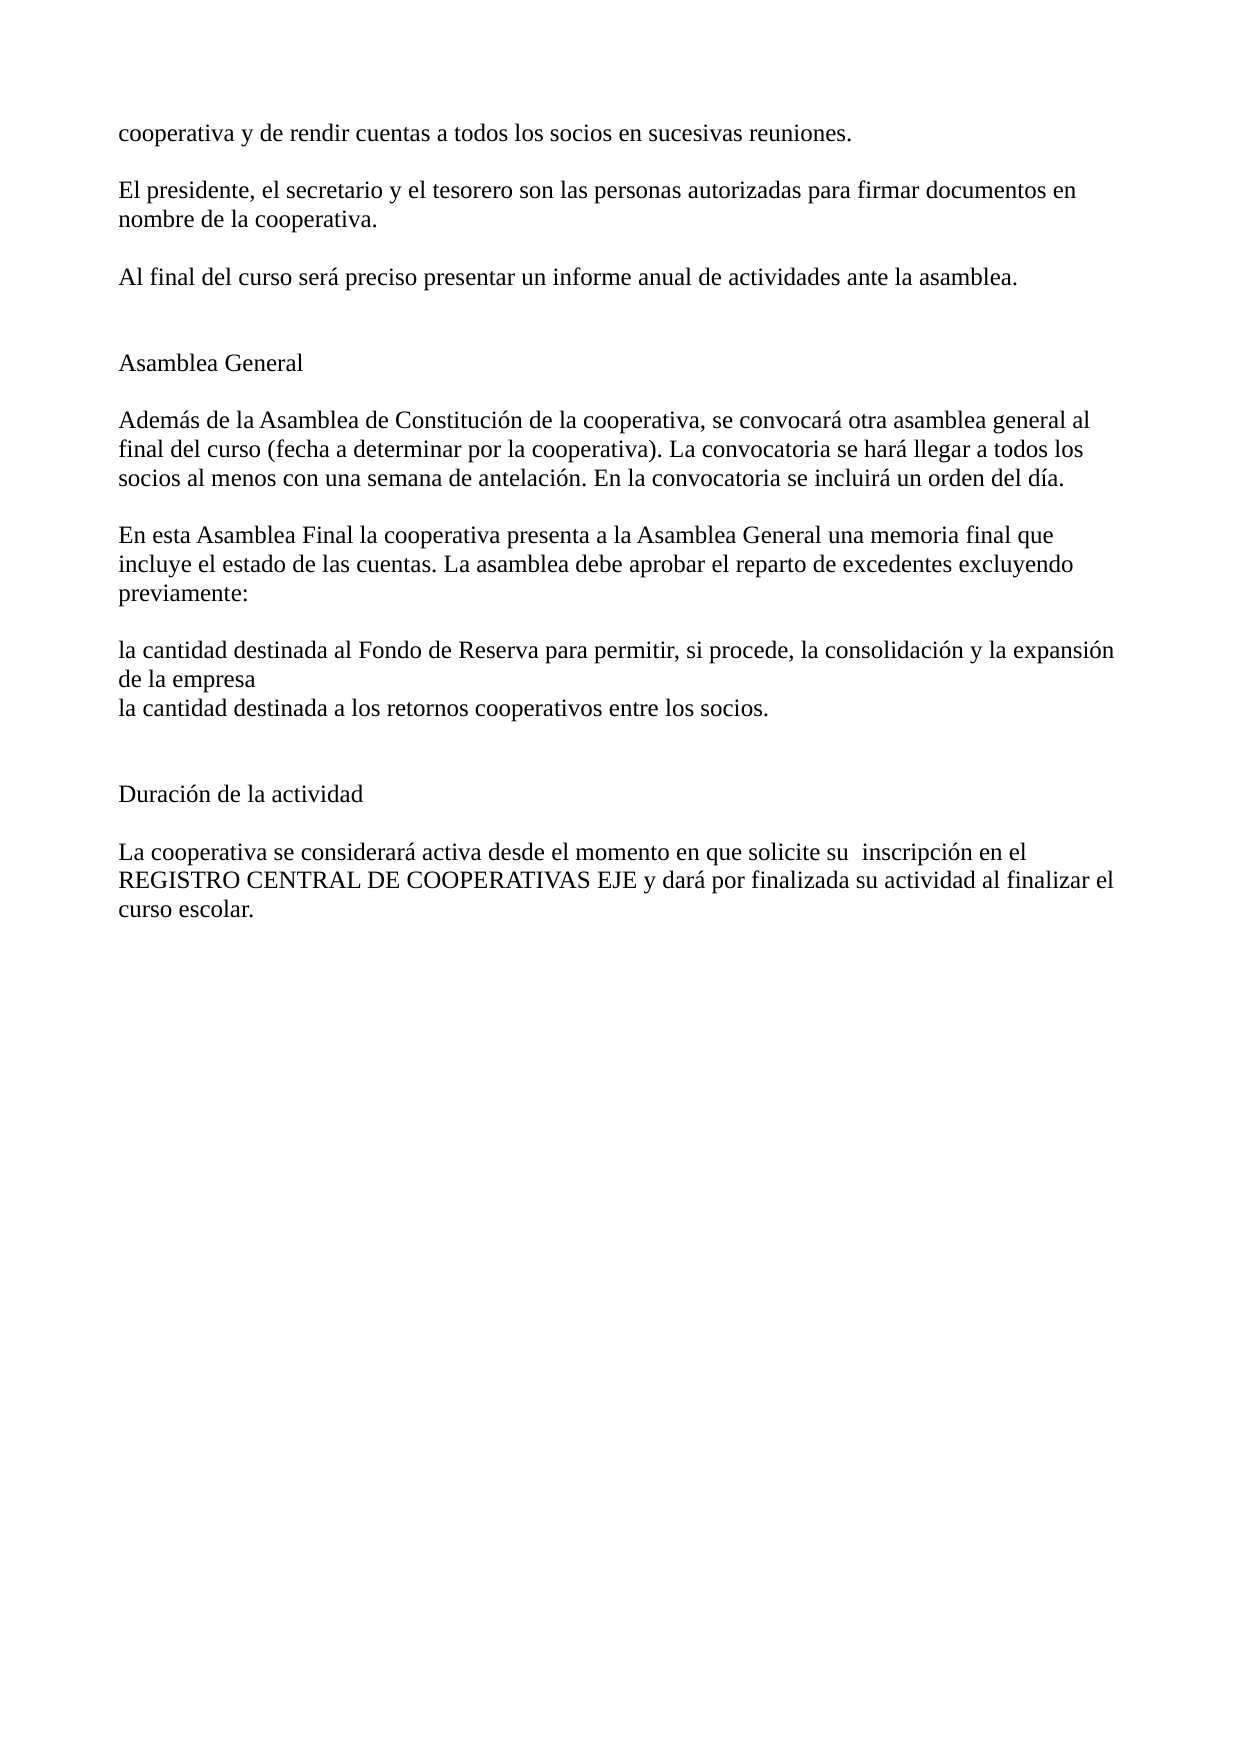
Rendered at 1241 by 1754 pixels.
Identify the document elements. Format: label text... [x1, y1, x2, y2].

text cooperativa y de rendir cuentas a todos los socios en sucesivas reuniones. El presidente, el secretario y el tesorero son las personas autorizadas para firmar documentos en nombre de la cooperativa. Al final del curso será preciso presentar un informe anual de actividades ante la asamblea. Asamblea General Además de la Asamblea de Constitución de la cooperativa, se convocará otra asamblea general al final del curso (fecha a determinar por la cooperativa). La convocatoria se hará llegar a todos los socios al menos con una semana de antelación. En la convocatoria se incluirá un orden del día. En esta Asamblea Final la cooperativa presenta a la Asamblea General una memoria final que incluye el estado de las cuentas. La asamblea debe aprobar el reparto de excedentes excluyendo previamente: la cantidad destinada al Fondo de Reserva para permitir, si procede, la consolidación y la expansión de la empresa la cantidad destinada a los retornos cooperativos entre los socios. Duración de la actividad La cooperativa se considerará activa desde el momento en que solicite su inscripción en el REGISTRO CENTRAL DE COOPERATIVAS EJE y dará por finalizada su actividad al finalizar el curso escolar. [118, 118, 1122, 952]
